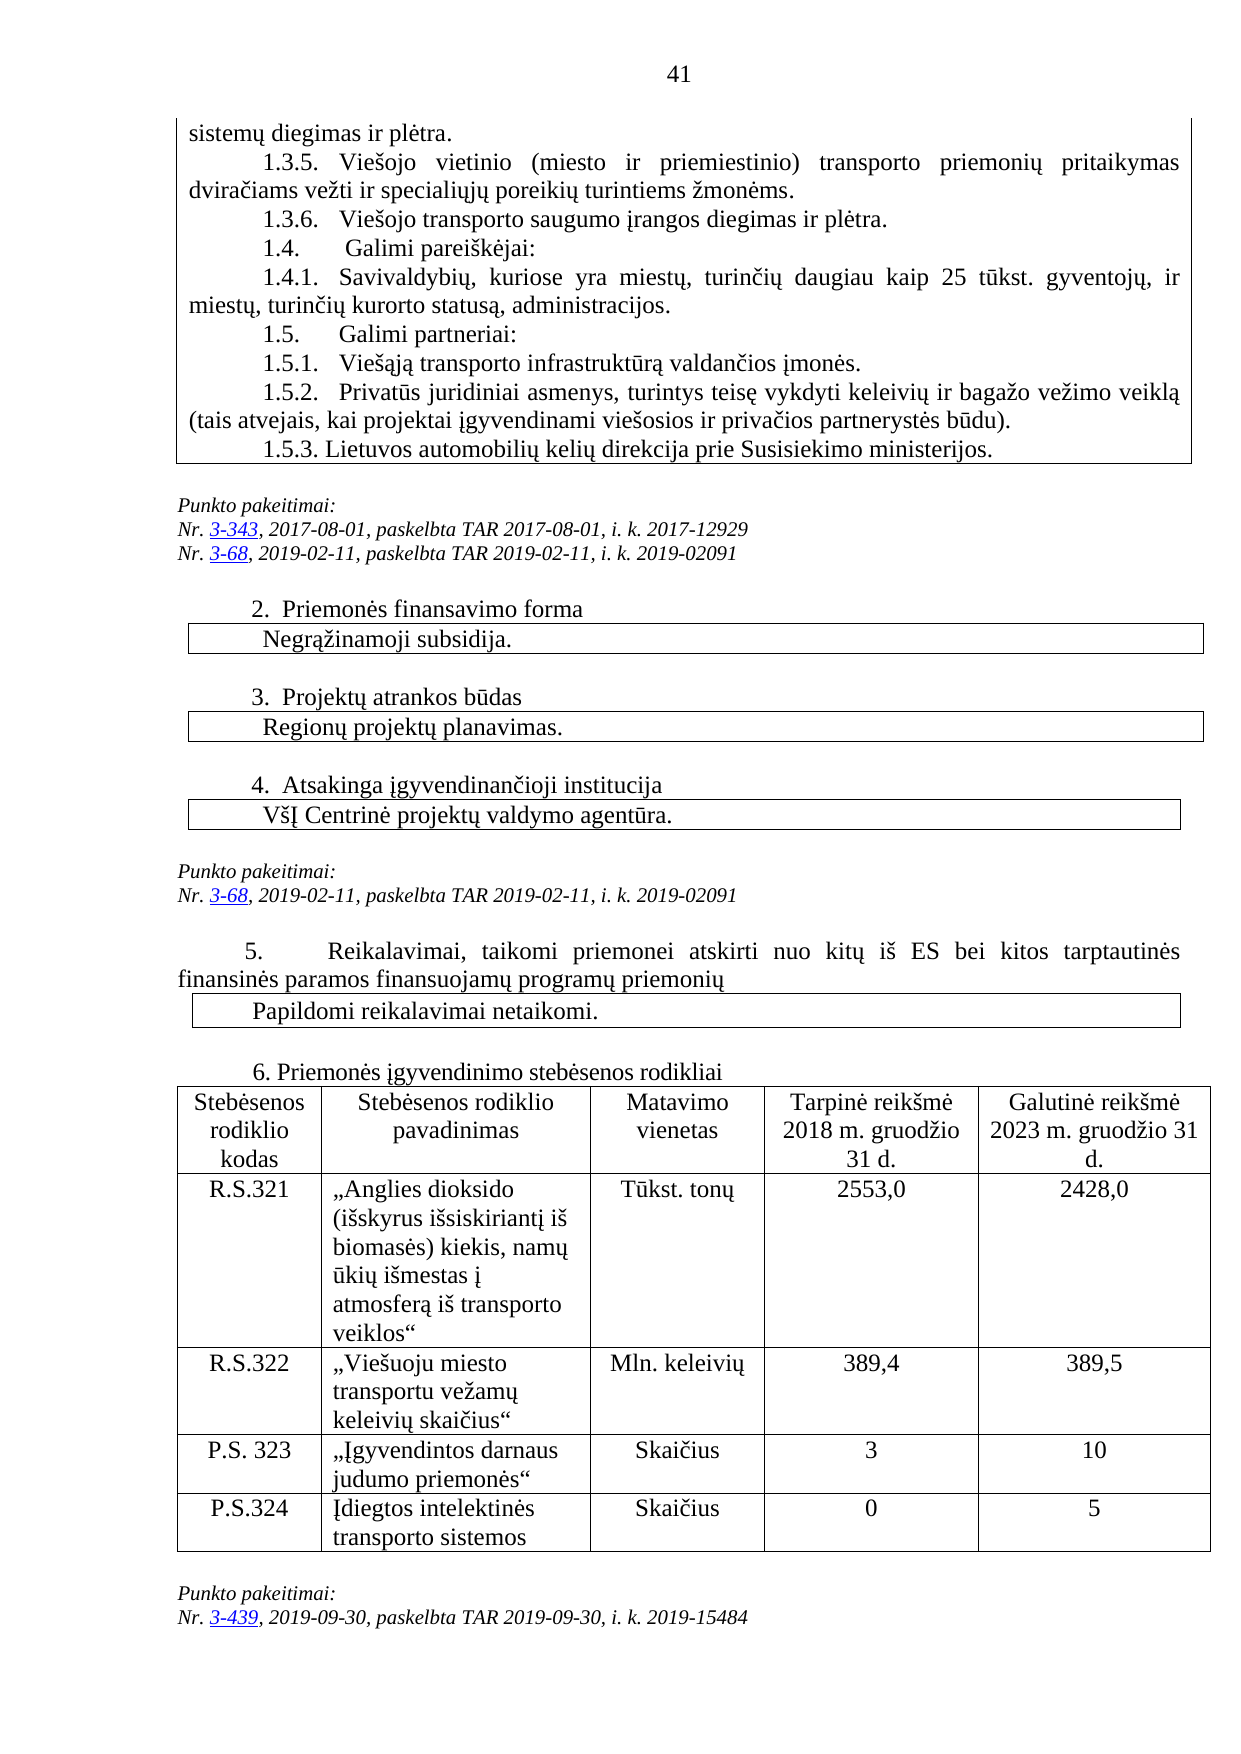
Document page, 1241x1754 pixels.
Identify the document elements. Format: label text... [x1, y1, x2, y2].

table_header VšĮ Centrinė projektų valdymo agentūra. [189, 800, 1180, 829]
table_cell 5 [979, 1494, 1210, 1551]
table_cell R.S.321 [178, 1174, 321, 1347]
table_cell P.S. 323 [178, 1435, 321, 1492]
table_cell Tūkst. tonų [591, 1174, 764, 1347]
text 6. Priemonės įgyvendinimo stebėsenos rodikliai [252, 1057, 1181, 1086]
text Nr. 3-68, 2019-02-11, paskelbta TAR 2019-02-11, i. k. 2019-02091 [177, 541, 1181, 565]
text Punkto pakeitimai: [177, 493, 1181, 517]
text 5. Reikalavimai, taikomi priemonei atskirti nuo kitų iš ES bei kitos tarptautinės finansinės paramos finansuojamų programų priemonių [177, 936, 1181, 993]
text 4. Atsakinga įgyvendinančioji institucija [251, 771, 1181, 799]
table_header Tarpinė reikšmė 2018 m. gruodžio 31 d. [765, 1087, 978, 1173]
table_header Stebėsenos rodiklio pavadinimas [322, 1087, 590, 1173]
text Nr. 3-343, 2017-08-01, paskelbta TAR 2017-08-01, i. k. 2017-12929 [177, 517, 1181, 541]
table_header Galutinė reikšmė 2023 m. gruodžio 31 d. [979, 1087, 1210, 1173]
table_cell R.S.322 [178, 1348, 321, 1434]
table_cell P.S.324 [178, 1494, 321, 1551]
table_cell 3 [765, 1435, 978, 1492]
text Punkto pakeitimai: [177, 859, 1181, 883]
table_cell 2553,0 [765, 1174, 978, 1347]
table_cell 1.4. Galimi pareiškėjai: 1.4.1. Savivaldybių, kuriose yra miestų, turinčių daugiau kaip 25 tūkst. gyventojų, ir miestų, turinčių kurorto statusą, administracijos. [177, 233, 1191, 319]
text 3. Projektų atrankos būdas [251, 682, 1181, 711]
table_cell 10 [979, 1435, 1210, 1492]
table_cell 2428,0 [979, 1174, 1210, 1347]
table_header Matavimo vienetas [591, 1087, 764, 1173]
table_cell Mln. keleivių [591, 1348, 764, 1434]
table_cell „Įgyvendintos darnaus judumo priemonės“ [322, 1435, 590, 1492]
table_cell „Viešuoju miesto transportu vežamų keleivių skaičius“ [322, 1348, 590, 1434]
text 2. Priemonės finansavimo forma [251, 594, 1181, 623]
table_cell „Anglies dioksido (išskyrus išsiskiriantį iš biomasės) kiekis, namų ūkių išmestas į atmosferą iš transporto veiklos“ [322, 1174, 590, 1347]
table_cell 389,4 [765, 1348, 978, 1434]
table_header Stebėsenos rodiklio kodas [178, 1087, 321, 1173]
table_cell Skaičius [591, 1494, 764, 1551]
table_header Negrąžinamoji subsidija. [189, 624, 1203, 652]
table_header Regionų projektų planavimas. [189, 712, 1203, 741]
text Papildomi reikalavimai netaikomi. [193, 994, 1180, 1027]
text Nr. 3-68, 2019-02-11, paskelbta TAR 2019-02-11, i. k. 2019-02091 [177, 883, 1181, 907]
table_cell sistemų diegimas ir plėtra. 1.3.5. Viešojo vietinio (miesto ir priemiestinio) transporto priemonių pritaikymas dviračiams vežti ir specialiųjų poreikių turintiems žmonėms. 1.3.6. Viešojo transporto saugumo įrangos diegimas ir plėtra. [177, 118, 1191, 233]
table_cell 0 [765, 1494, 978, 1551]
text Punkto pakeitimai: [177, 1581, 1181, 1605]
table_cell 389,5 [979, 1348, 1210, 1434]
table_cell Skaičius [591, 1435, 764, 1492]
table_cell Įdiegtos intelektinės transporto sistemos [322, 1494, 590, 1551]
table_cell 1.5. Galimi partneriai: 1.5.1. Viešąją transporto infrastruktūrą valdančios įmonės. 1.5.2. Privatūs juridiniai asmenys, turintys teisę vykdyti keleivių ir bagažo vežimo veiklą (tais atvejais, kai projektai įgyvendinami viešosios ir privačios partnerystės būdu). 1.5.3. Lietuvos automobilių kelių direkcija prie Susisiekimo ministerijos. [177, 319, 1191, 463]
text Nr. 3-439, 2019-09-30, paskelbta TAR 2019-09-30, i. k. 2019-15484 [177, 1605, 1181, 1629]
